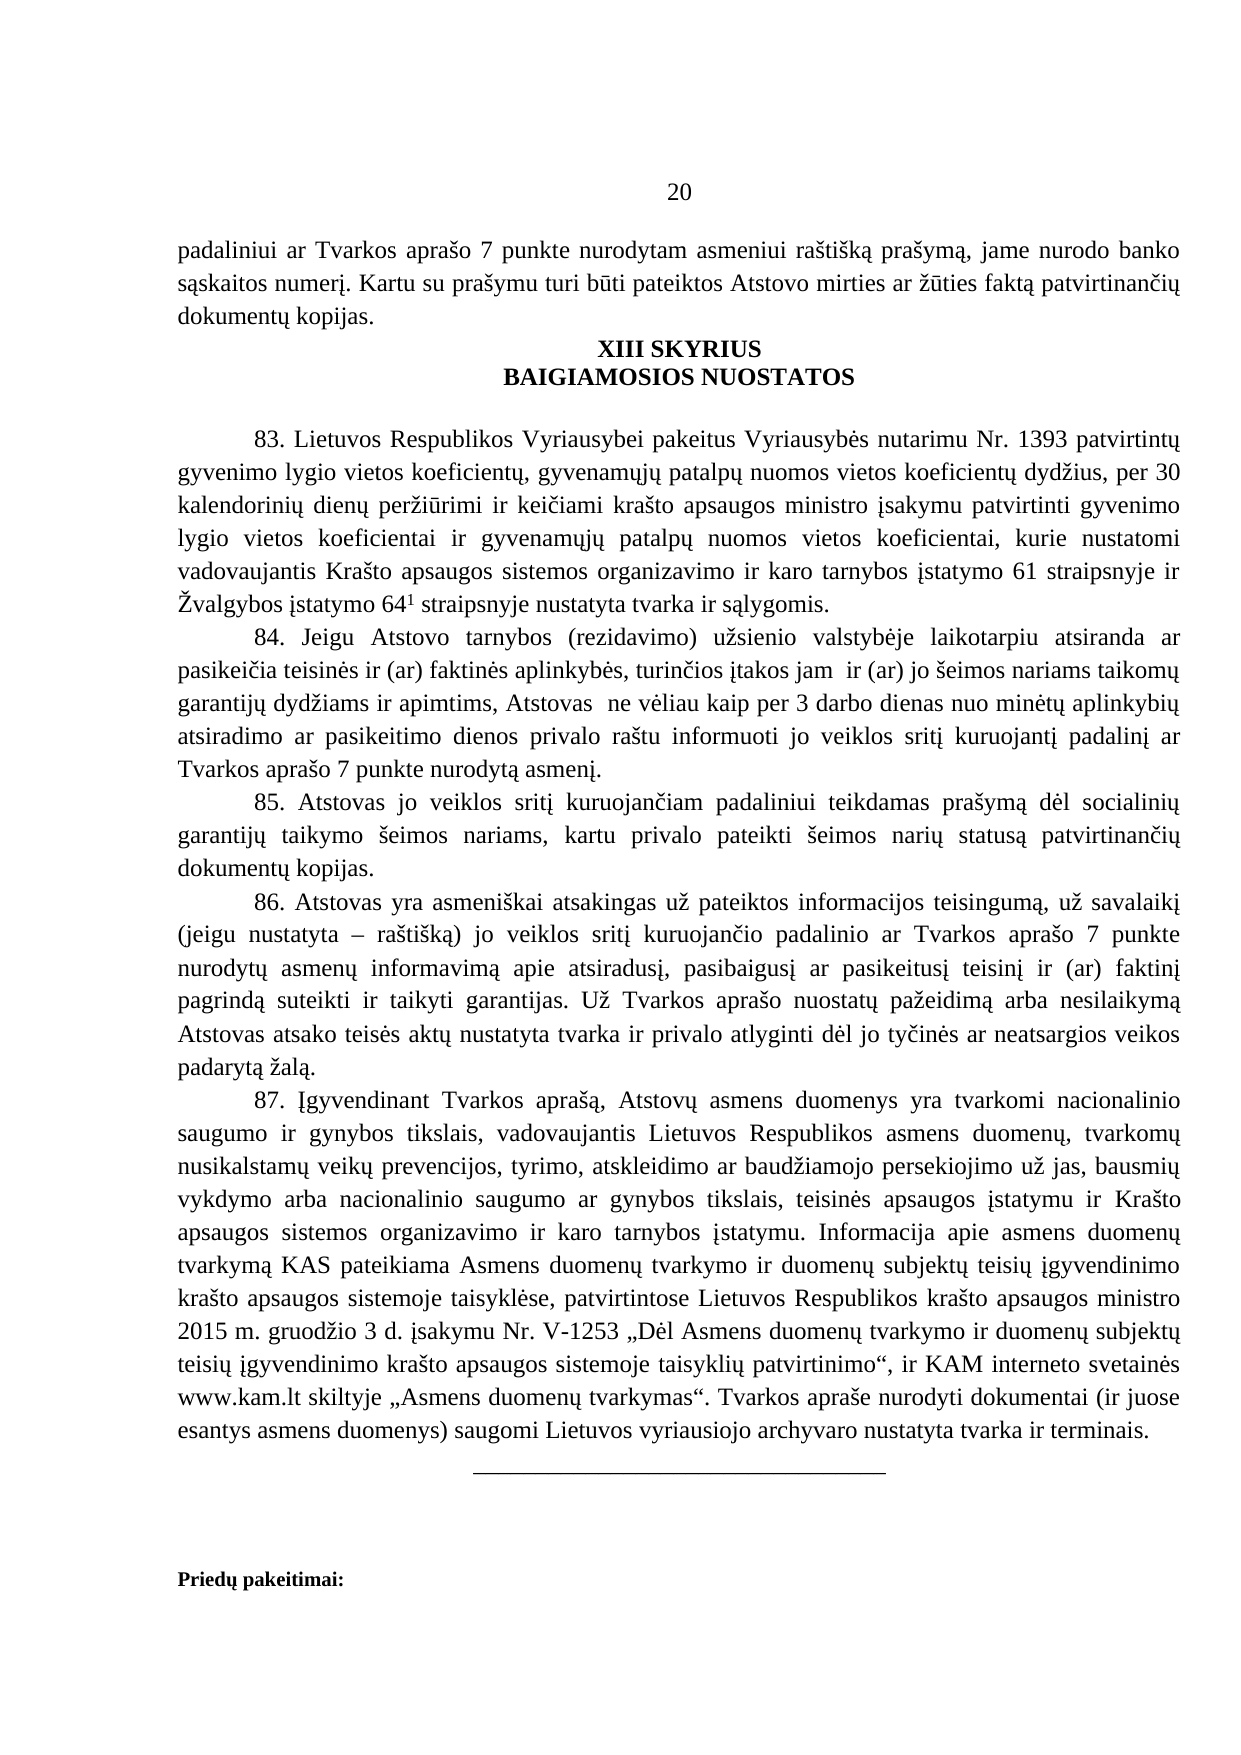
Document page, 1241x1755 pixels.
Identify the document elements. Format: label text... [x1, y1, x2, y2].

text 84. Jeigu Atstovo tarnybos (rezidavimo) užsienio valstybėje laikotarpiu atsiranda ar pasikeičia teisinės ir (ar) faktinės aplinkybės, turinčios įtakos jam ir (ar) jo šeimos nariams taikomų garantijų dydžiams ir apimtims, Atstovas ne vėliau kaip per 3 darbo dienas nuo minėtų aplinkybių atsiradimo ar pasikeitimo dienos privalo raštu informuoti jo veiklos sritį kuruojantį padalinį ar Tvarkos aprašo 7 punkte nurodytą asmenį. [177, 622, 1181, 783]
text padaliniui ar Tvarkos aprašo 7 punkte nurodytam asmeniui raštišką prašymą, jame nurodo banko sąskaitos numerį. Kartu su prašymu turi būti pateiktos Atstovo mirties ar žūties faktą patvirtinančių dokumentų kopijas. [177, 235, 1181, 329]
text 87. Įgyvendinant Tvarkos aprašą, Atstovų asmens duomenys yra tvarkomi nacionalinio saugumo ir gynybos tikslais, vadovaujantis Lietuvos Respublikos asmens duomenų, tvarkomų nusikalstamų veikų prevencijos, tyrimo, atskleidimo ar baudžiamojo persekiojimo už jas, bausmių vykdymo arba nacionalinio saugumo ar gynybos tikslais, teisinės apsaugos įstatymu ir Krašto apsaugos sistemos organizavimo ir karo tarnybos įstatymu. Informacija apie asmens duomenų tvarkymą KAS pateikiama Asmens duomenų tvarkymo ir duomenų subjektų teisių įgyvendinimo krašto apsaugos sistemoje taisyklėse, patvirtintose Lietuvos Respublikos krašto apsaugos ministro 2015 m. gruodžio 3 d. įsakymu Nr. V-1253 „Dėl Asmens duomenų tvarkymo ir duomenų subjektų teisių įgyvendinimo krašto apsaugos sistemoje taisyklių patvirtinimo“, ir KAM interneto svetainės www.kam.lt skiltyje „Asmens duomenų tvarkymas“. Tvarkos apraše nurodyti dokumentai (ir juose esantys asmens duomenys) saugomi Lietuvos vyriausiojo archyvaro nustatyta tvarka ir terminais. [177, 1085, 1181, 1444]
text BAIGIAMOSIOS NUOSTATOS [177, 362, 1181, 391]
text 83. Lietuvos Respublikos Vyriausybei pakeitus Vyriausybės nutarimu Nr. 1393 patvirtintų gyvenimo lygio vietos koeficientų, gyvenamųjų patalpų nuomos vietos koeficientų dydžius, per 30 kalendorinių dienų peržiūrimi ir keičiami krašto apsaugos ministro įsakymu patvirtinti gyvenimo lygio vietos koeficientai ir gyvenamųjų patalpų nuomos vietos koeficientai, kurie nustatomi vadovaujantis Krašto apsaugos sistemos organizavimo ir karo tarnybos įstatymo 61 straipsnyje ir Žvalgybos įstatymo 641 straipsnyje nustatyta tvarka ir sąlygomis. [177, 424, 1181, 618]
text 85. Atstovas jo veiklos sritį kuruojančiam padaliniui teikdamas prašymą dėl socialinių garantijų taikymo šeimos nariams, kartu privalo pateikti šeimos narių statusą patvirtinančių dokumentų kopijas. [177, 787, 1181, 882]
text _________________________________ [177, 1448, 1181, 1477]
text Priedų pakeitimai: [177, 1567, 1181, 1591]
text XIII SKYRIUS [177, 334, 1181, 362]
text 86. Atstovas yra asmeniškai atsakingas už pateiktos informacijos teisingumą, už savalaikį (jeigu nustatyta – raštišką) jo veiklos sritį kuruojančio padalinio ar Tvarkos aprašo 7 punkte nurodytų asmenų informavimą apie atsiradusį, pasibaigusį ar pasikeitusį teisinį ir (ar) faktinį pagrindą suteikti ir taikyti garantijas. Už Tvarkos aprašo nuostatų pažeidimą arba nesilaikymą Atstovas atsako teisės aktų nustatyta tvarka ir privalo atlyginti dėl jo tyčinės ar neatsargios veikos padarytą žalą. [177, 887, 1181, 1080]
